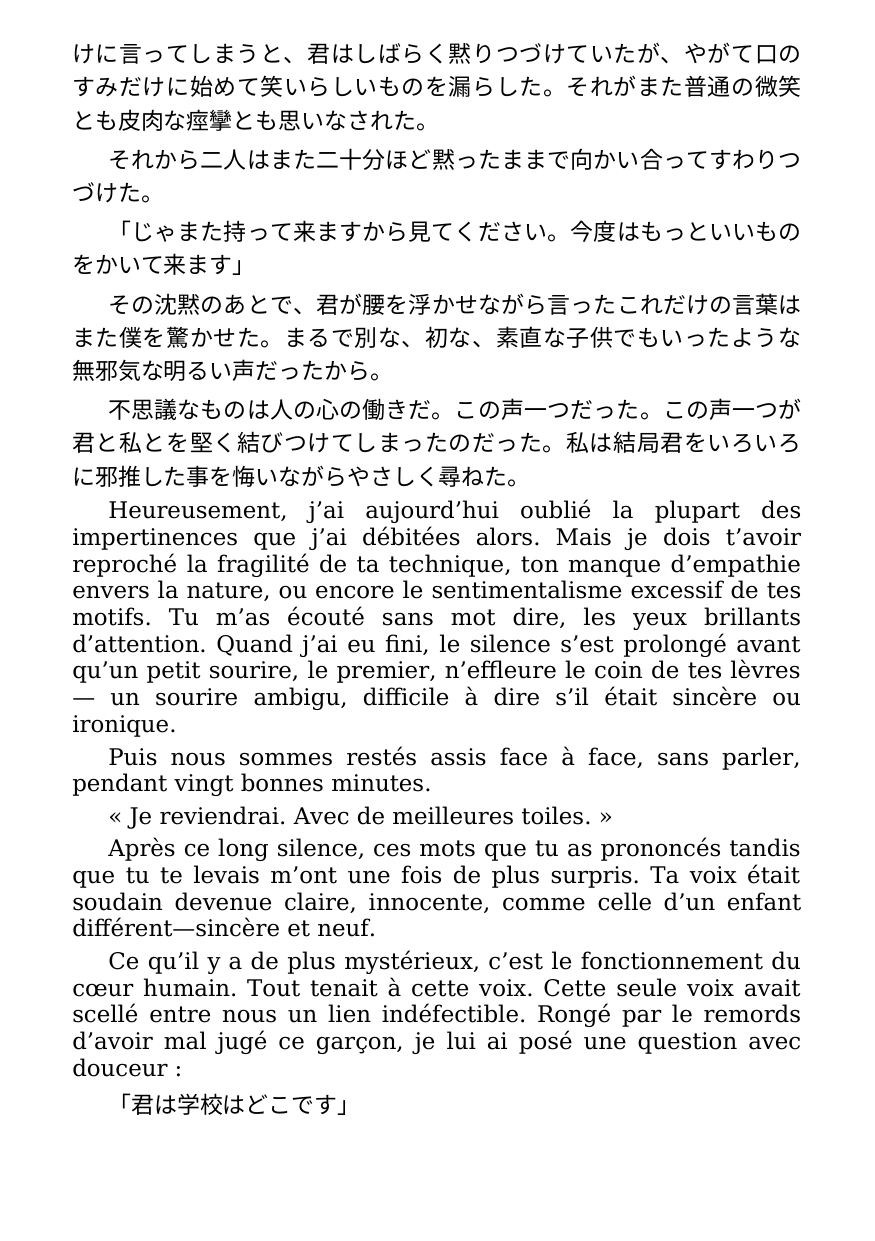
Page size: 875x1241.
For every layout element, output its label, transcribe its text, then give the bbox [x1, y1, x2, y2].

text « Je reviendrai. Avec de meilleures toiles. » [72, 803, 802, 829]
text 「君は学校はどこです」 [72, 1087, 802, 1121]
text Heureusement, j’ai aujourd’hui oublié la plupart des impertinences que j’ai débitées alors. Mais je dois t’avoir reproché la fragilité de ta technique, ton manque d’empathie envers la nature, ou encore le sentimentalisme excessif de tes motifs. Tu m’as écouté sans mot dire, les yeux brillants d’attention. Quand j’ai eu fini, le silence s’est prolongé avant qu’un petit sourire, le premier, n’effleure le coin de tes lèvres— un sourire ambigu, difficile à dire s’il était sincère ou ironique. [72, 498, 802, 738]
text Après ce long silence, ces mots que tu as prononcés tandis que tu te levais m’ont une fois de plus surpris. Ta voix était soudain devenue claire, innocente, comme celle d’un enfant différent—sincère et neuf. [72, 836, 802, 942]
text Puis nous sommes restés assis face à face, sans parler, pendant vingt bonnes minutes. [72, 744, 802, 797]
text その沈黙のあとで、君が腰を浮かせながら言ったこれだけの言葉はまた僕を驚かせた。まるで別な、初な、素直な子供でもいったような無邪気な明るい声だったから。 [72, 286, 802, 386]
text 不思議なものは人の心の働きだ。この声一つだった。この声一つが君と私とを堅く結びつけてしまったのだった。私は結局君をいろいろに邪推した事を悔いながらやさしく尋ねた。 [72, 392, 802, 492]
text 「じゃまた持って来ますから見てください。今度はもっといいものをかいて来ます」 [72, 214, 802, 281]
text けに言ってしまうと、君はしばらく黙りつづけていたが、やがて口のすみだけに始めて笑いらしいものを漏らした。それがまた普通の微笑とも皮肉な痙攣とも思いなされた。 [72, 36, 802, 136]
text それから二人はまた二十分ほど黙ったままで向かい合ってすわりつづけた。 [72, 142, 802, 208]
text Ce qu’il y a de plus mystérieux, c’est le fonctionnement du cœur humain. Tout tenait à cette voix. Cette seule voix avait scellé entre nous un lien indéfectible. Rongé par le remords d’avoir mal jugé ce garçon, je lui ai posé une question avec douceur : [72, 948, 802, 1081]
